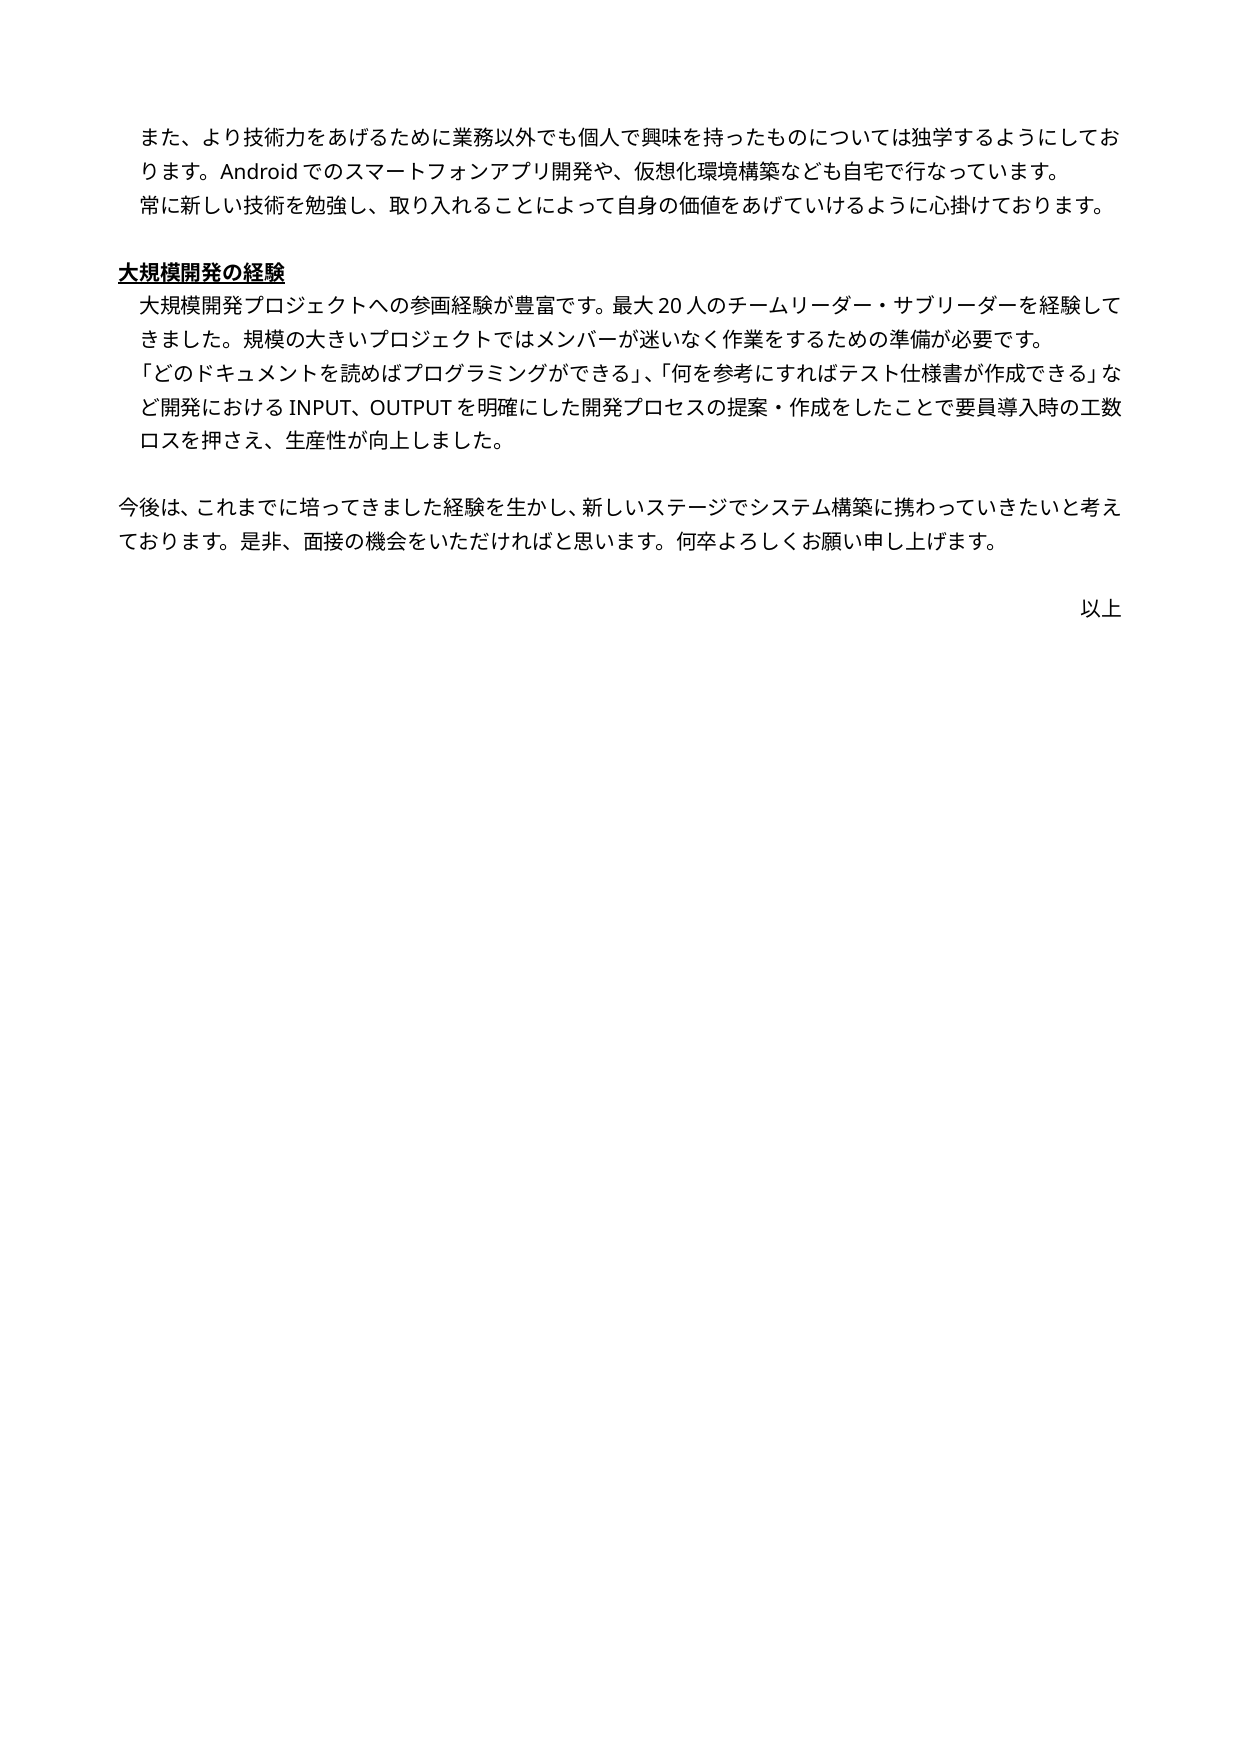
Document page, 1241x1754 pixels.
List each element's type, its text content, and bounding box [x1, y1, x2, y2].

text 今後は、これまでに培ってきました経験を生かし、新しいステージでシステム構築に携わっていきたいと考えております。是非、面接の機会をいただければと思います。何卒よろしくお願い申し上げます。 [118, 490, 1122, 557]
text 大規模開発プロジェクトへの参画経験が豊富です。最大20人のチームリーダー・サブリーダーを経験してきました。規模の大きいプロジェクトではメンバーが迷いなく作業をするための準備が必要です。 [139, 288, 1122, 355]
text 大規模開発の経験 [118, 254, 1122, 288]
text 「どのドキュメントを読めばプログラミングができる」、「何を参考にすればテスト仕様書が作成できる」など開発におけるINPUT、OUTPUTを明確にした開発プロセスの提案・作成をしたことで要員導入時の工数ロスを押さえ、生産性が向上しました。 [139, 355, 1122, 456]
text また、より技術力をあげるために業務以外でも個人で興味を持ったものについては独学するようにしております。Androidでのスマートフォンアプリ開発や、仮想化環境構築なども自宅で行なっています。 [139, 120, 1122, 187]
text 以上 [118, 591, 1122, 624]
text 常に新しい技術を勉強し、取り入れることによって自身の価値をあげていけるように心掛けております。 [139, 187, 1122, 221]
